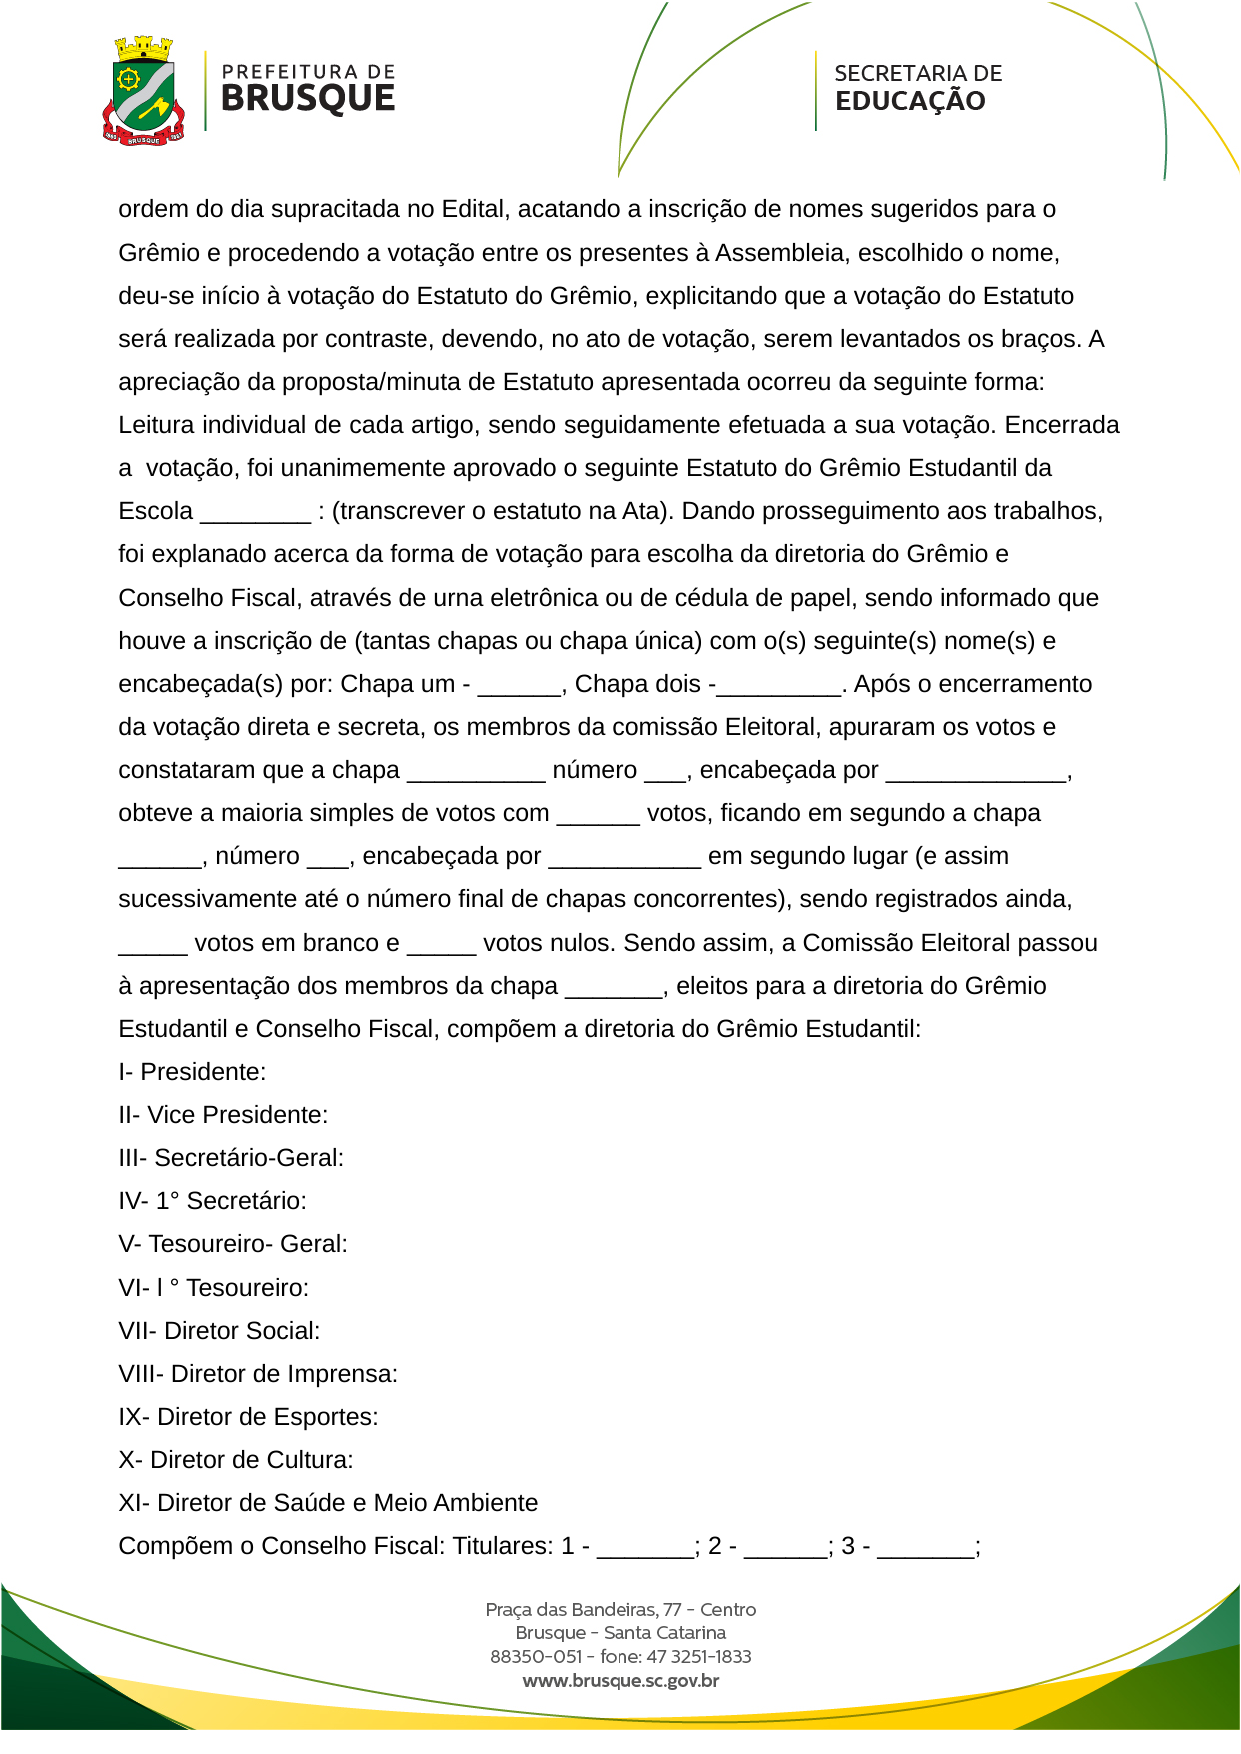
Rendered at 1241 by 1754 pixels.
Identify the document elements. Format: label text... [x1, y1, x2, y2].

picture [0, 1578, 1240, 1730]
text obteve a maioria simples de votos com ______ votos, ficando em segundo a chapa [118, 798, 1122, 827]
text ordem do dia supracitada no Edital, acatando a inscrição de nomes sugeridos para o [118, 181, 1122, 223]
text V- Tesoureiro- Geral: [118, 1229, 1122, 1258]
text deu-se início à votação do Estatuto do Grêmio, explicitando que a votação do Estatuto [118, 281, 1122, 309]
text constataram que a chapa __________ número ___, encabeçada por _____________, [118, 755, 1122, 784]
text IV- 1° Secretário: [118, 1186, 1122, 1215]
text foi explanado acerca da forma de votação para escolha da diretoria do Grêmio e [118, 539, 1122, 568]
text Conselho Fiscal, através de urna eletrônica ou de cédula de papel, sendo informado que [118, 583, 1122, 611]
text sucessivamente até o número final de chapas concorrentes), sendo registrados ainda, [118, 884, 1122, 913]
text Grêmio e procedendo a votação entre os presentes à Assembleia, escolhido o nome, [118, 238, 1122, 266]
text X- Diretor de Cultura: [118, 1445, 1122, 1474]
text Escola ________ : (transcrever o estatuto na Ata). Dando prosseguimento aos trabalhos, [118, 496, 1122, 525]
text I- Presidente: [118, 1057, 1122, 1086]
text VII- Diretor Social: [118, 1316, 1122, 1344]
text III- Secretário-Geral: [118, 1143, 1122, 1172]
text Leitura individual de cada artigo, sendo seguidamente efetuada a sua votação. Encerrada a votação, foi unanimemente aprovado o seguinte Estatuto do Grêmio Estudantil da [118, 410, 1122, 482]
text IX- Diretor de Esportes: [118, 1402, 1122, 1431]
picture [0, 2, 1240, 181]
text da votação direta e secreta, os membros da comissão Eleitoral, apuraram os votos e [118, 712, 1122, 741]
text apreciação da proposta/minuta de Estatuto apresentada ocorreu da seguinte forma: [118, 367, 1122, 396]
text Compõem o Conselho Fiscal: Titulares: 1 - _______; 2 - ______; 3 - _______; [118, 1531, 1122, 1560]
text ______, número ___, encabeçada por ___________ em segundo lugar (e assim [118, 841, 1122, 870]
text VIII- Diretor de Imprensa: [118, 1359, 1122, 1388]
text VI- l ° Tesoureiro: [118, 1273, 1122, 1301]
text encabeçada(s) por: Chapa um - ______, Chapa dois -_________. Após o encerramento [118, 669, 1122, 698]
text II- Vice Presidente: [118, 1100, 1122, 1129]
text _____ votos em branco e _____ votos nulos. Sendo assim, a Comissão Eleitoral passou [118, 928, 1122, 956]
text à apresentação dos membros da chapa _______, eleitos para a diretoria do Grêmio [118, 971, 1122, 999]
text XI- Diretor de Saúde e Meio Ambiente [118, 1488, 1122, 1517]
text será realizada por contraste, devendo, no ato de votação, serem levantados os braços. A [118, 324, 1122, 353]
text houve a inscrição de (tantas chapas ou chapa única) com o(s) seguinte(s) nome(s) e [118, 626, 1122, 654]
text Estudantil e Conselho Fiscal, compõem a diretoria do Grêmio Estudantil: [118, 1014, 1122, 1043]
